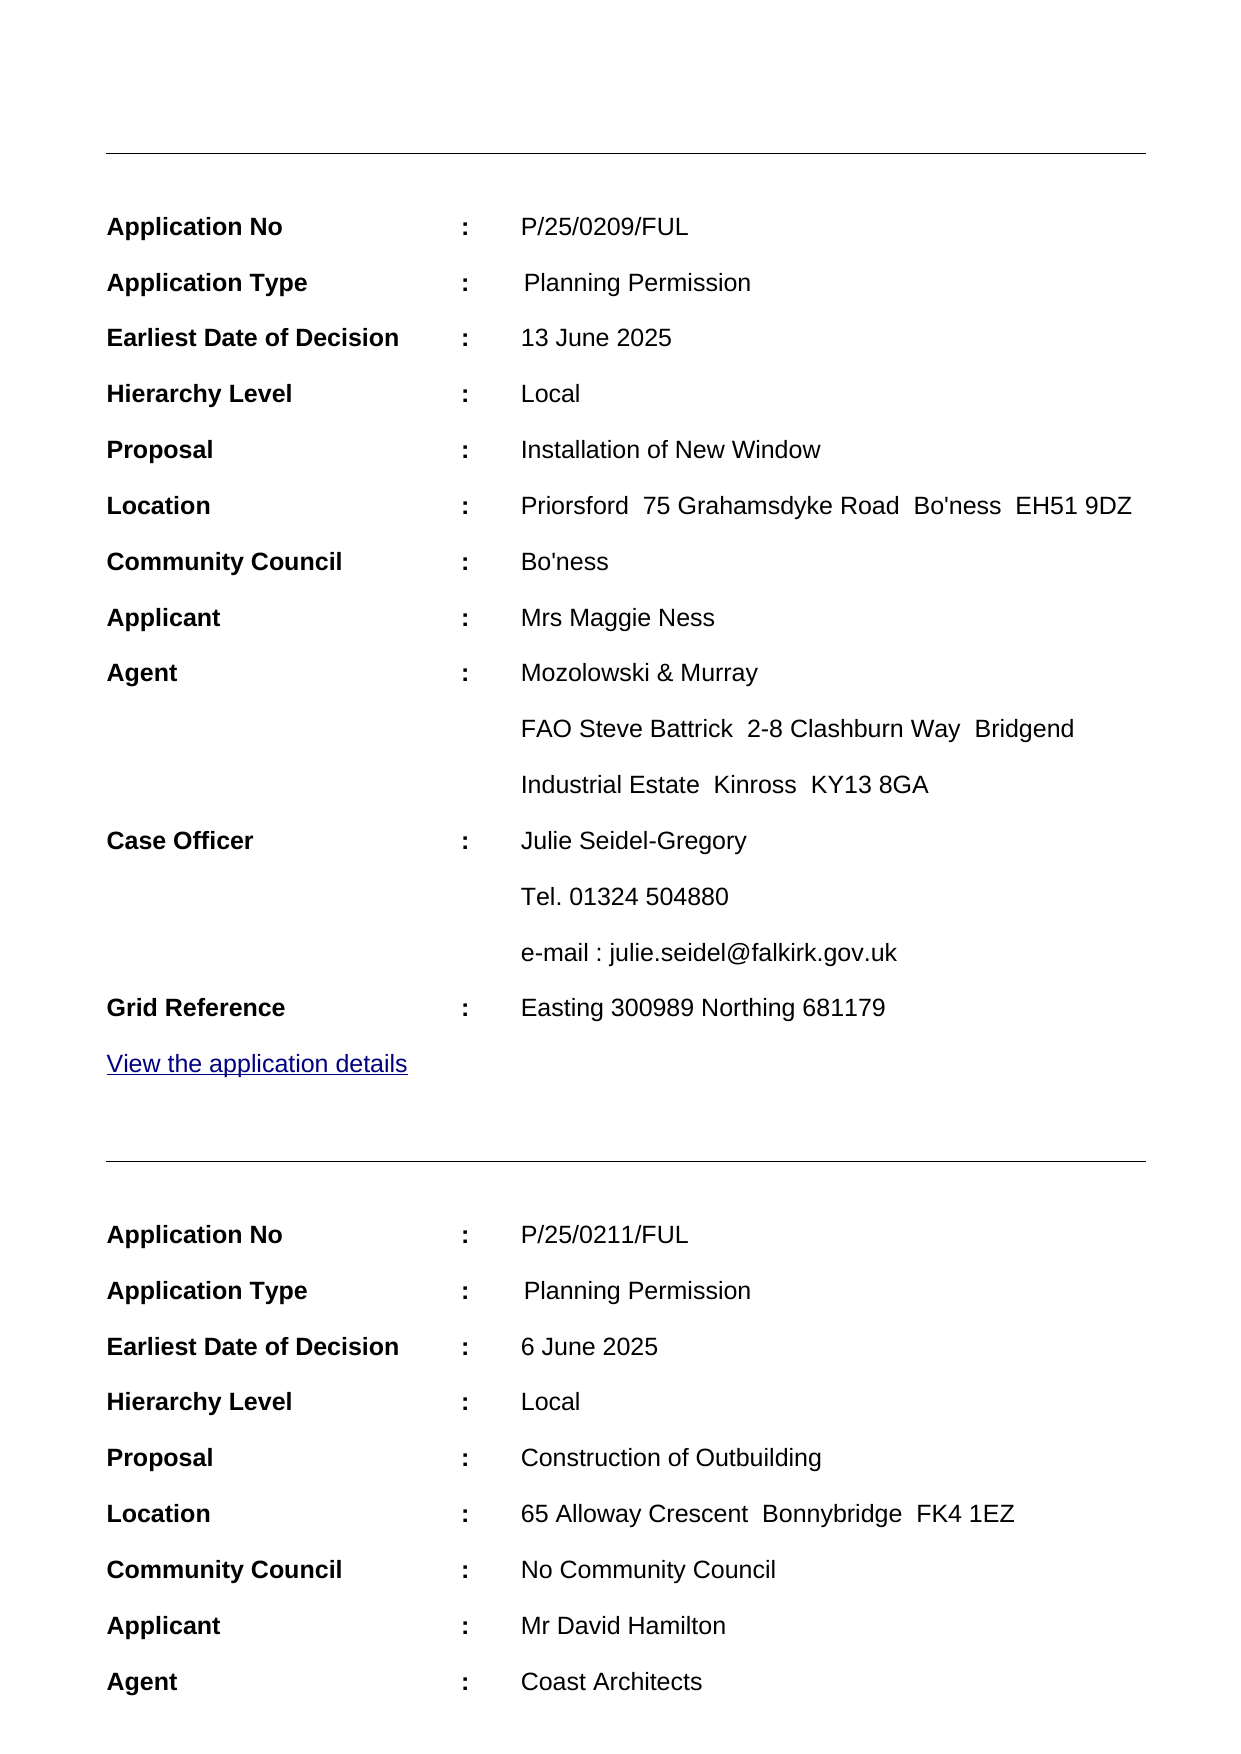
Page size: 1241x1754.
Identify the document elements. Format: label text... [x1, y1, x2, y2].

text Applicant : Mrs Maggie Ness [106, 602, 1146, 631]
text Application No : P/25/0211/FUL [106, 1220, 1146, 1248]
text Location : Priorsford 75 Grahamsdyke Road Bo'ness EH51 9DZ [106, 491, 1146, 519]
text Grid Reference : Easting 300989 Northing 681179 [106, 993, 1146, 1022]
text e-mail : julie.seidel@falkirk.gov.uk [106, 937, 1146, 966]
text Agent : Mozolowski & Murray [106, 658, 1146, 687]
text Hierarchy Level : Local [106, 379, 1146, 408]
text Location : 65 Alloway Crescent Bonnybridge FK4 1EZ [106, 1499, 1146, 1528]
text Proposal : Construction of Outbuilding [106, 1443, 1146, 1472]
text Application No : P/25/0209/FUL [106, 212, 1146, 240]
text Agent : Coast Architects [106, 1666, 1146, 1695]
text Community Council : Bo'ness [106, 547, 1146, 575]
text Application Type : Planning Permission [106, 1276, 1146, 1304]
text FAO Steve Battrick 2-8 Clashburn Way Bridgend [106, 714, 1146, 743]
text Hierarchy Level : Local [106, 1387, 1146, 1416]
text Tel. 01324 504880 [106, 882, 1146, 910]
text Earliest Date of Decision : 6 June 2025 [106, 1331, 1146, 1360]
text Earliest Date of Decision : 13 June 2025 [106, 323, 1146, 352]
text Proposal : Installation of New Window [106, 435, 1146, 464]
text Industrial Estate Kinross KY13 8GA [106, 770, 1146, 799]
text Community Council : No Community Council [106, 1555, 1146, 1583]
text Case Officer : Julie Seidel-Gregory [106, 826, 1146, 854]
text View the application details [106, 1049, 1146, 1078]
text Applicant : Mr David Hamilton [106, 1611, 1146, 1639]
text Application Type : Planning Permission [106, 267, 1146, 296]
